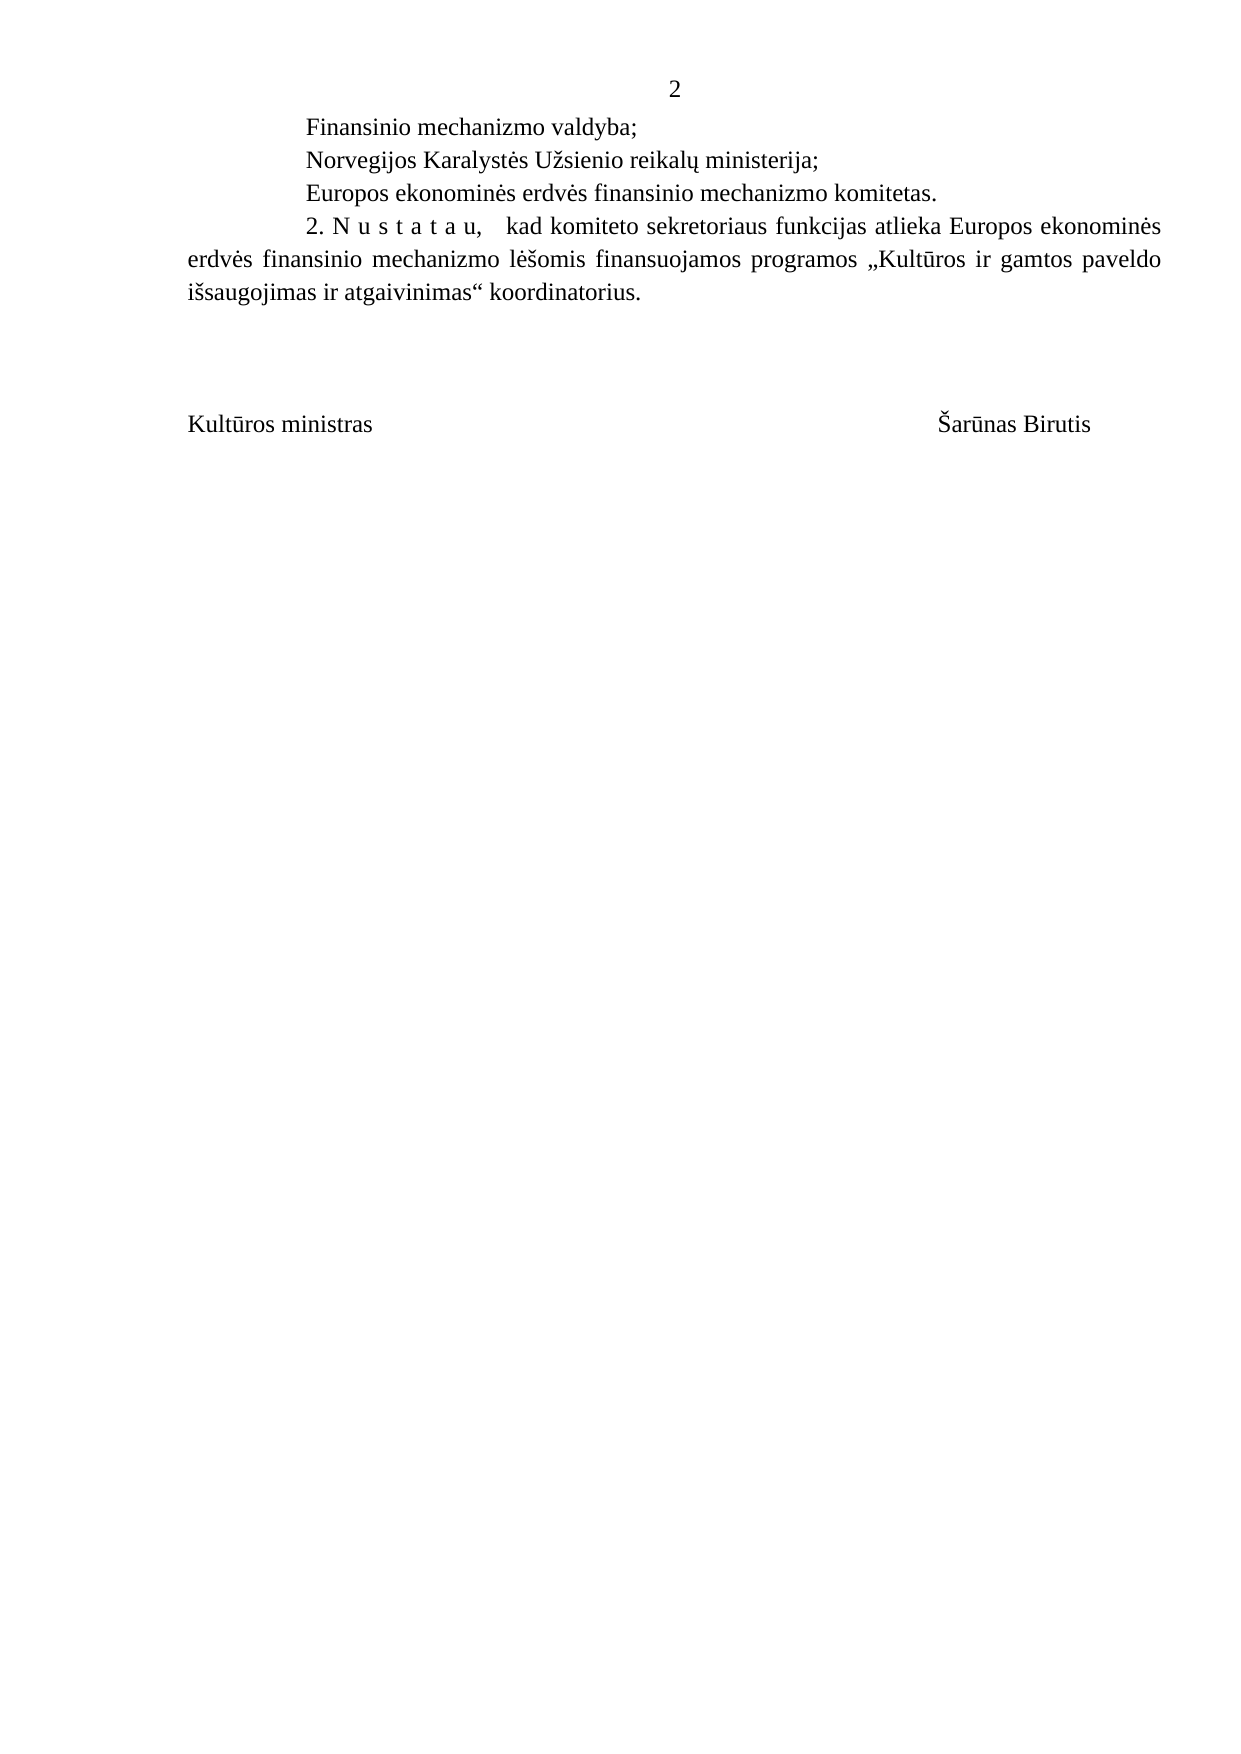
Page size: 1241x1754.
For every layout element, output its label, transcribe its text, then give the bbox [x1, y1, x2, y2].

text Finansinio mechanizmo valdyba; [187, 112, 1162, 141]
text Europos ekonominės erdvės finansinio mechanizmo komitetas. [187, 178, 1162, 207]
text Norvegijos Karalystės Užsienio reikalų ministerija; [187, 145, 1162, 174]
text Kultūros ministras Šarūnas Birutis [187, 409, 1162, 438]
text 2. N u s t a t a u, kad komiteto sekretoriaus funkcijas atlieka Europos ekonominės erdvės finansinio mechanizmo lėšomis finansuojamos programos „Kultūros ir gamtos paveldo išsaugojimas ir atgaivinimas“ koordinatorius. [187, 211, 1162, 306]
